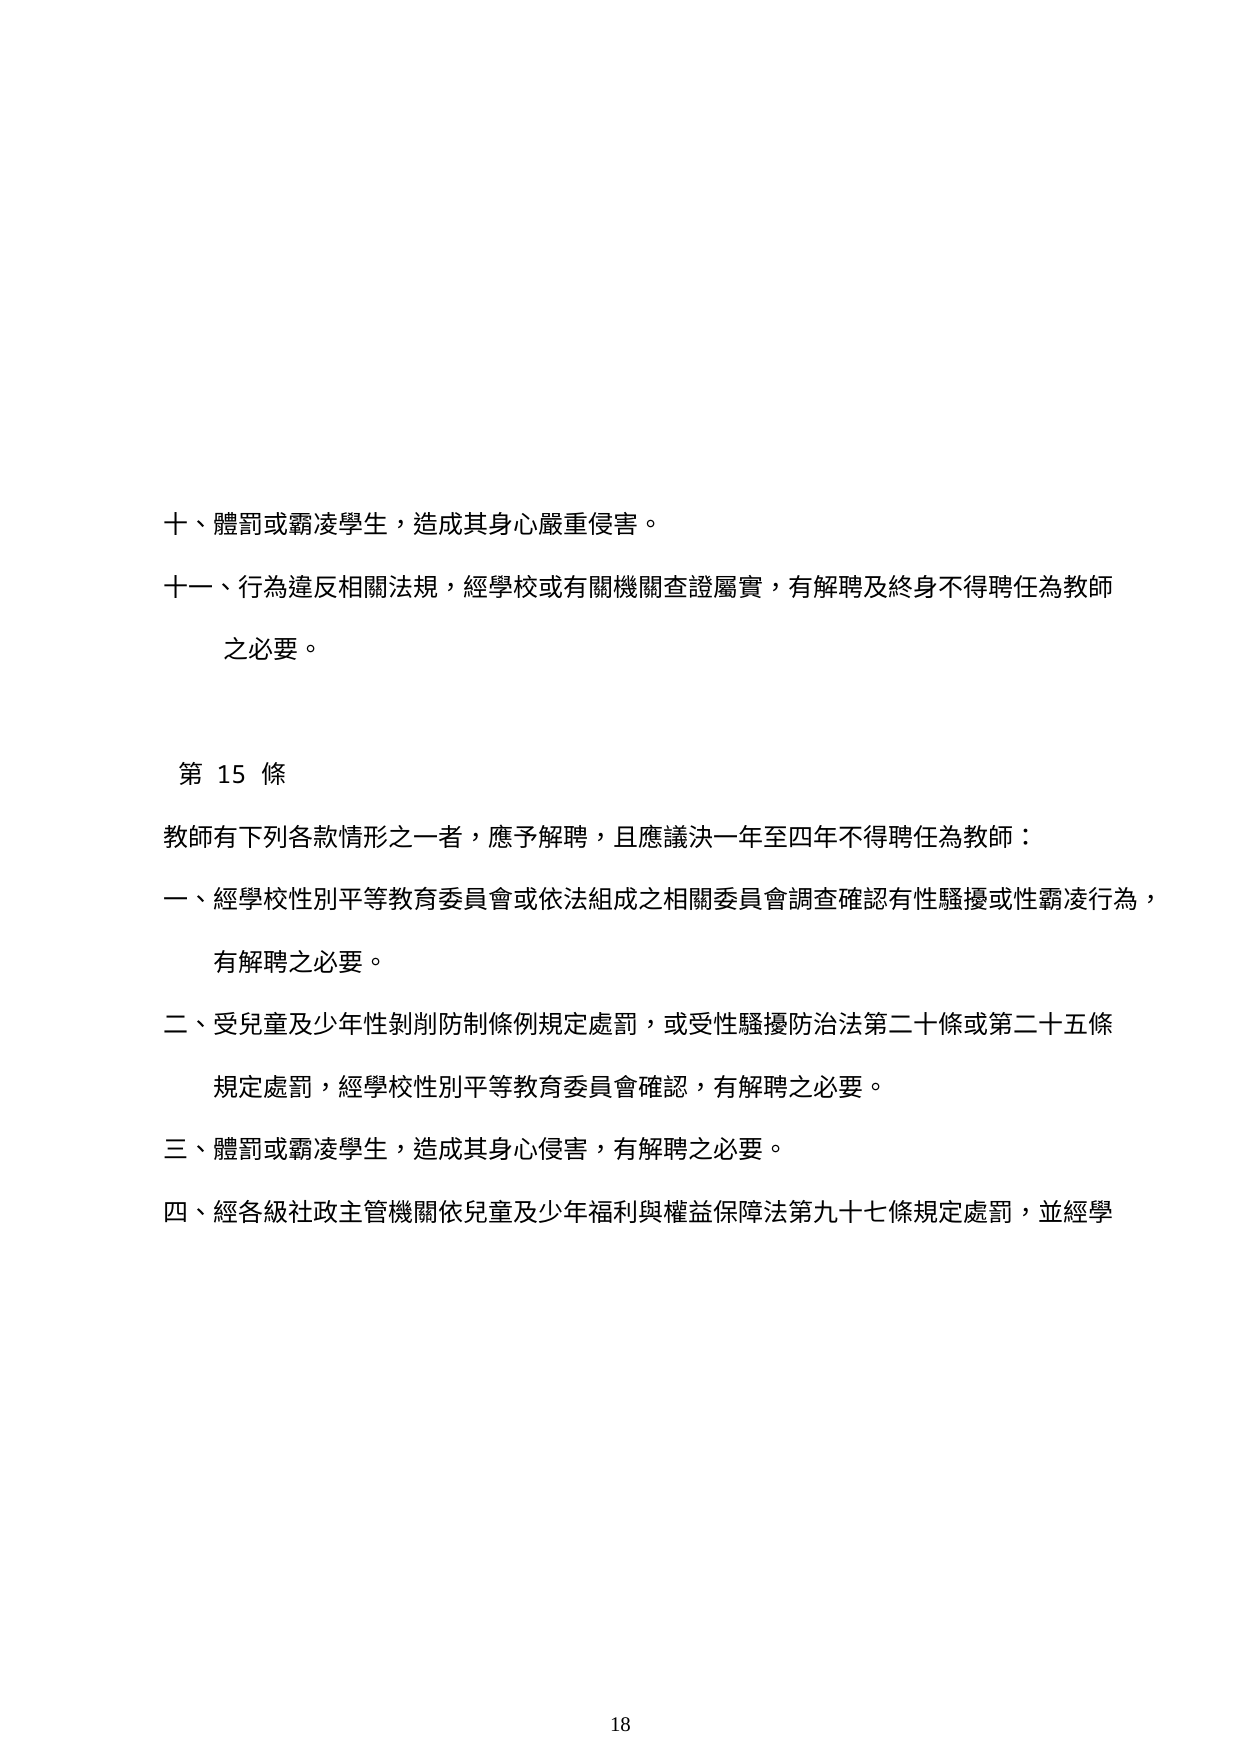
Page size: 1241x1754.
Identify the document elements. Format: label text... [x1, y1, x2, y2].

text 一、經學校性別平等教育委員會或依法組成之相關委員會調查確認有性騷擾或性霸凌行為，有解聘之必要。 [164, 856, 1152, 981]
text 十一、行為違反相關法規，經學校或有關機關查證屬實，有解聘及終身不得聘任為教師 [164, 543, 1152, 606]
text 第 15 條 [89, 731, 1152, 793]
text 十、體罰或霸凌學生，造成其身心嚴重侵害。 [164, 481, 1152, 543]
text 二、受兒童及少年性剝削防制條例規定處罰，或受性騷擾防治法第二十條或第二十五條 [89, 981, 1152, 1043]
text 教師有下列各款情形之一者，應予解聘，且應議決一年至四年不得聘任為教師： [89, 793, 1152, 856]
text 之必要。 [164, 606, 1152, 668]
text 三、體罰或霸凌學生，造成其身心侵害，有解聘之必要。 [89, 1106, 1152, 1168]
text 四、經各級社政主管機關依兒童及少年福利與權益保障法第九十七條規定處罰，並經學 [89, 1168, 1152, 1231]
text 規定處罰，經學校性別平等教育委員會確認，有解聘之必要。 [89, 1043, 1152, 1106]
